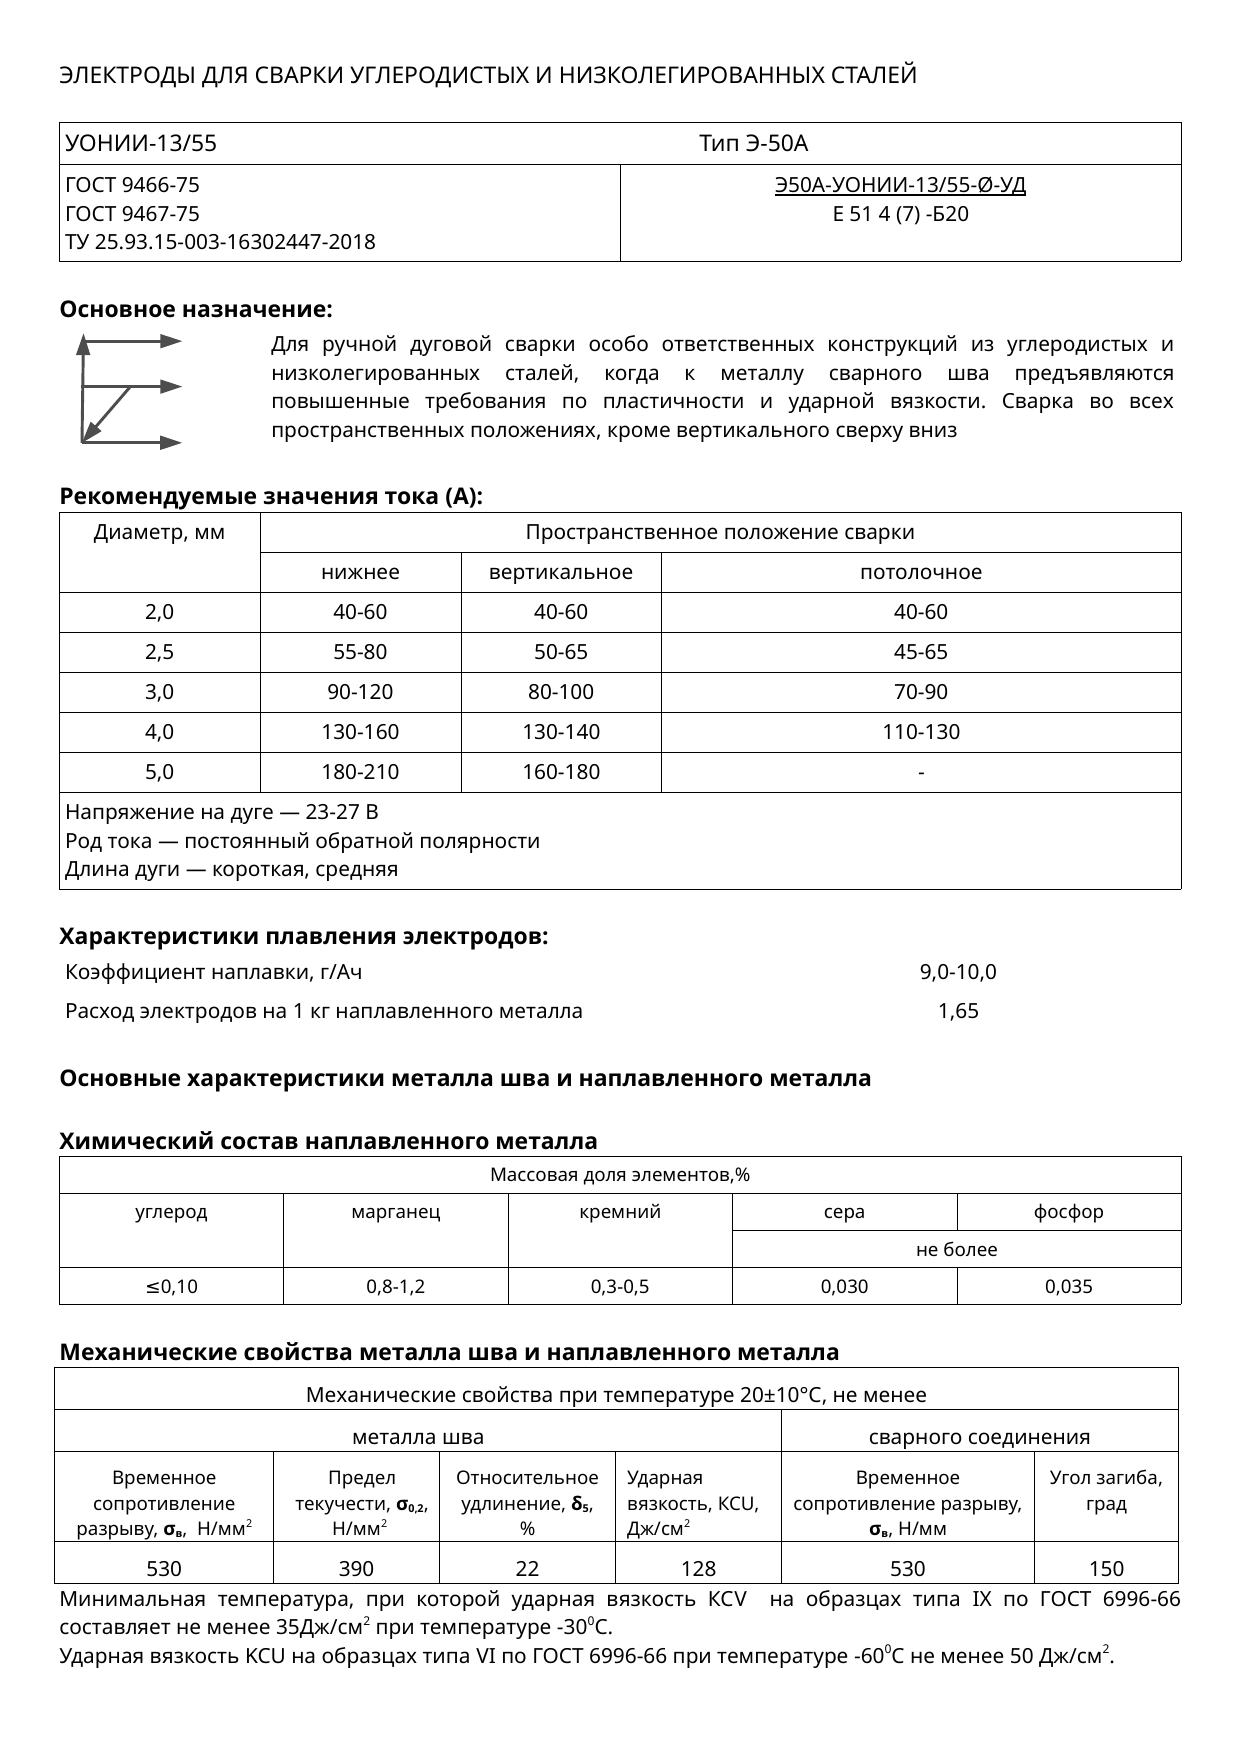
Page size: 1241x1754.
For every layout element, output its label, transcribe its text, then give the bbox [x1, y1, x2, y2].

table_cell 530 [782, 1542, 1034, 1583]
table_cell 110-130 [662, 713, 1181, 752]
text Характеристики плавления электродов: [59, 920, 1181, 951]
table_cell 160-180 [462, 753, 661, 792]
table_cell 22 [440, 1542, 615, 1583]
table_cell 40-60 [261, 593, 461, 632]
table_cell не более [733, 1231, 1181, 1267]
table_cell 40-60 [462, 593, 661, 632]
table_cell сварного соединения [782, 1410, 1178, 1451]
table_cell Относительное удлинение, δ5, % [440, 1452, 615, 1541]
table_cell 40-60 [662, 593, 1181, 632]
text Основное назначение: [59, 293, 1181, 324]
table_cell 70-90 [662, 673, 1181, 712]
table_cell 3,0 [60, 673, 260, 712]
table_cell 1,65 [736, 991, 1181, 1031]
table_header Механические свойства при температуре 20±10°С, не менее [55, 1368, 1178, 1409]
table_cell металла шва [55, 1410, 781, 1451]
table_cell углерод [60, 1194, 283, 1267]
table_cell 50-65 [462, 633, 661, 672]
table_cell нижнее [261, 553, 461, 592]
table_cell 80-100 [462, 673, 661, 712]
table_cell марганец [284, 1194, 508, 1267]
table_cell Предел текучести, σ0,2, Н/мм2 [274, 1452, 439, 1541]
table_cell 390 [274, 1542, 439, 1583]
table_header 9,0-10,0 [736, 951, 1181, 991]
table_cell 2,0 [60, 593, 260, 632]
table_cell 530 [55, 1542, 273, 1583]
table_cell 180-210 [261, 753, 461, 792]
text Механические свойства металла шва и наплавленного металла [59, 1336, 1181, 1367]
table_header Диаметр, мм [60, 513, 260, 592]
table_cell 2,5 [60, 633, 260, 672]
table_cell 90-120 [261, 673, 461, 712]
table_cell Угол загиба, град [1035, 1452, 1178, 1541]
table_cell 5,0 [60, 753, 260, 792]
table_cell ≤0,10 [60, 1268, 283, 1304]
table_cell 130-160 [261, 713, 461, 752]
table_header Массовая доля элементов,% [60, 1157, 1181, 1193]
table_header [84, 388, 126, 435]
table_cell фосфор [958, 1194, 1181, 1230]
table_cell 128 [616, 1542, 781, 1583]
table_header УОНИИ-13/55 Тип Э-50А [60, 123, 1181, 164]
text Ударная вязкость KCU на образцах типа VI по ГОСТ 6996-66 при температуре -600С не менее 50 Дж/см2. [59, 1641, 1181, 1669]
table_cell 150 [1035, 1542, 1178, 1583]
text ЭЛЕКТРОДЫ ДЛЯ СВАРКИ УГЛЕРОДИСТЫХ И НИЗКОЛЕГИРОВАННЫХ СТАЛЕЙ [59, 59, 1181, 90]
table_cell 0,3-0,5 [509, 1268, 732, 1304]
table_cell 0,035 [958, 1268, 1181, 1304]
table_header [59, 324, 265, 449]
text Минимальная температура, при которой ударная вязкость КСV на образцах типа IX по ГОСТ 6996-66 составляет не менее 35Дж/см2 при температуре -300С. [59, 1584, 1181, 1641]
table_cell потолочное [662, 553, 1181, 592]
table_cell ГОСТ 9466-75 ГОСТ 9467-75 ТУ 25.93.15-003-16302447-2018 [60, 165, 620, 261]
text Рекомендуемые значения тока (А): [59, 480, 1181, 512]
table_cell Расход электродов на 1 кг наплавленного металла [59, 991, 736, 1031]
table_cell 4,0 [60, 713, 260, 752]
table_cell Напряжение на дуге — 23-27 В Род тока — постоянный обратной полярности Длина дуги — короткая, средняя [60, 793, 1181, 888]
table_cell 0,030 [733, 1268, 957, 1304]
table_header Пространственное положение сварки [261, 513, 1181, 552]
table_cell 55-80 [261, 633, 461, 672]
table_cell 0,8-1,2 [284, 1268, 508, 1304]
table_cell Временное сопротивление разрыву, σв, Н/мм2 [55, 1452, 273, 1541]
text Основные характеристики металла шва и наплавленного металла [59, 1062, 1181, 1093]
table_cell Ударная вязкость, КСU, Дж/см2 [616, 1452, 781, 1541]
table_cell Временное сопротивление разрыву, σв, Н/мм [782, 1452, 1034, 1541]
table_cell вертикальное [462, 553, 661, 592]
table_cell - [662, 753, 1181, 792]
table_cell 45-65 [662, 633, 1181, 672]
text Химический состав наплавленного металла [59, 1124, 1181, 1156]
table_cell 130-140 [462, 713, 661, 752]
table_cell кремний [509, 1194, 732, 1267]
table_cell Э50А-УОНИИ-13/55-Ø-УД Е 51 4 (7) -Б20 [621, 165, 1181, 261]
table_header Для ручной дуговой сварки особо ответственных конструкций из углеродистых и низколегированных сталей, когда к металлу сварного шва предъявляются повышенные требования по пластичности и ударной вязкости. Сварка во всех пространственных положениях, кроме вертикального сверху вниз [265, 324, 1181, 449]
table_header Коэффициент наплавки, г/Ач [59, 951, 736, 991]
table_cell сера [733, 1194, 957, 1230]
